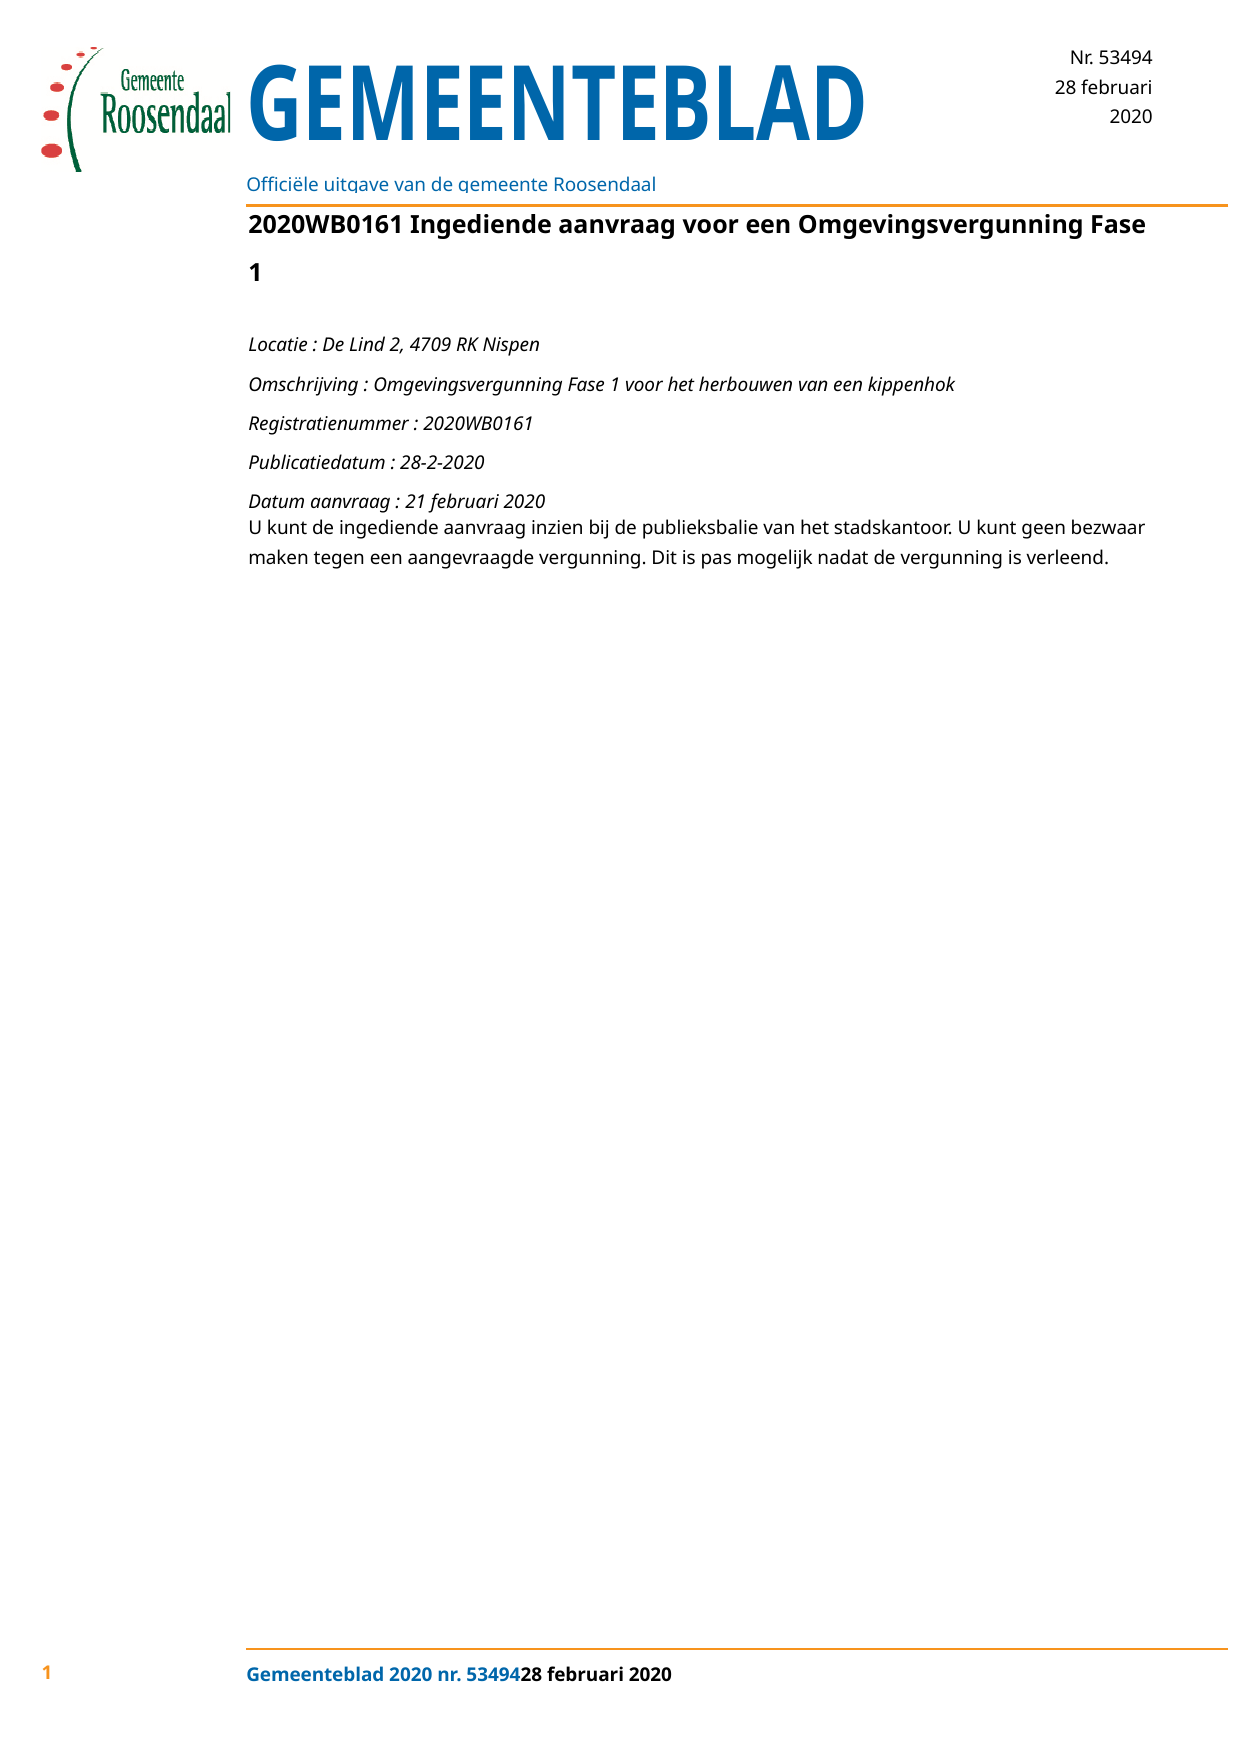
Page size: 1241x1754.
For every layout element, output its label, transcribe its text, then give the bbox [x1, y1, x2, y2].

text Registratienummer : 2020WB0161 [248, 410, 1152, 436]
text Publicatiedatum : 28-2-2020 [248, 449, 1152, 475]
text U kunt de ingediende aanvraag inzien bij de publieksbalie van het stadskantoor. U kunt geen bezwaar maken tegen een aangevraagde vergunning. Dit is pas mogelijk nadat de vergunning is verleend. [248, 514, 1152, 569]
text Omschrijving : Omgevingsvergunning Fase 1 voor het herbouwen van een kippenhok [248, 371, 1152, 396]
picture [41, 47, 231, 172]
text Locatie : De Lind 2, 4709 RK Nispen [248, 331, 1152, 357]
text Datum aanvraag : 21 februari 2020 [248, 488, 1152, 514]
text 2020WB0161 Ingediende aanvraag voor een Omgevingsvergunning Fase 1 [248, 207, 1152, 288]
